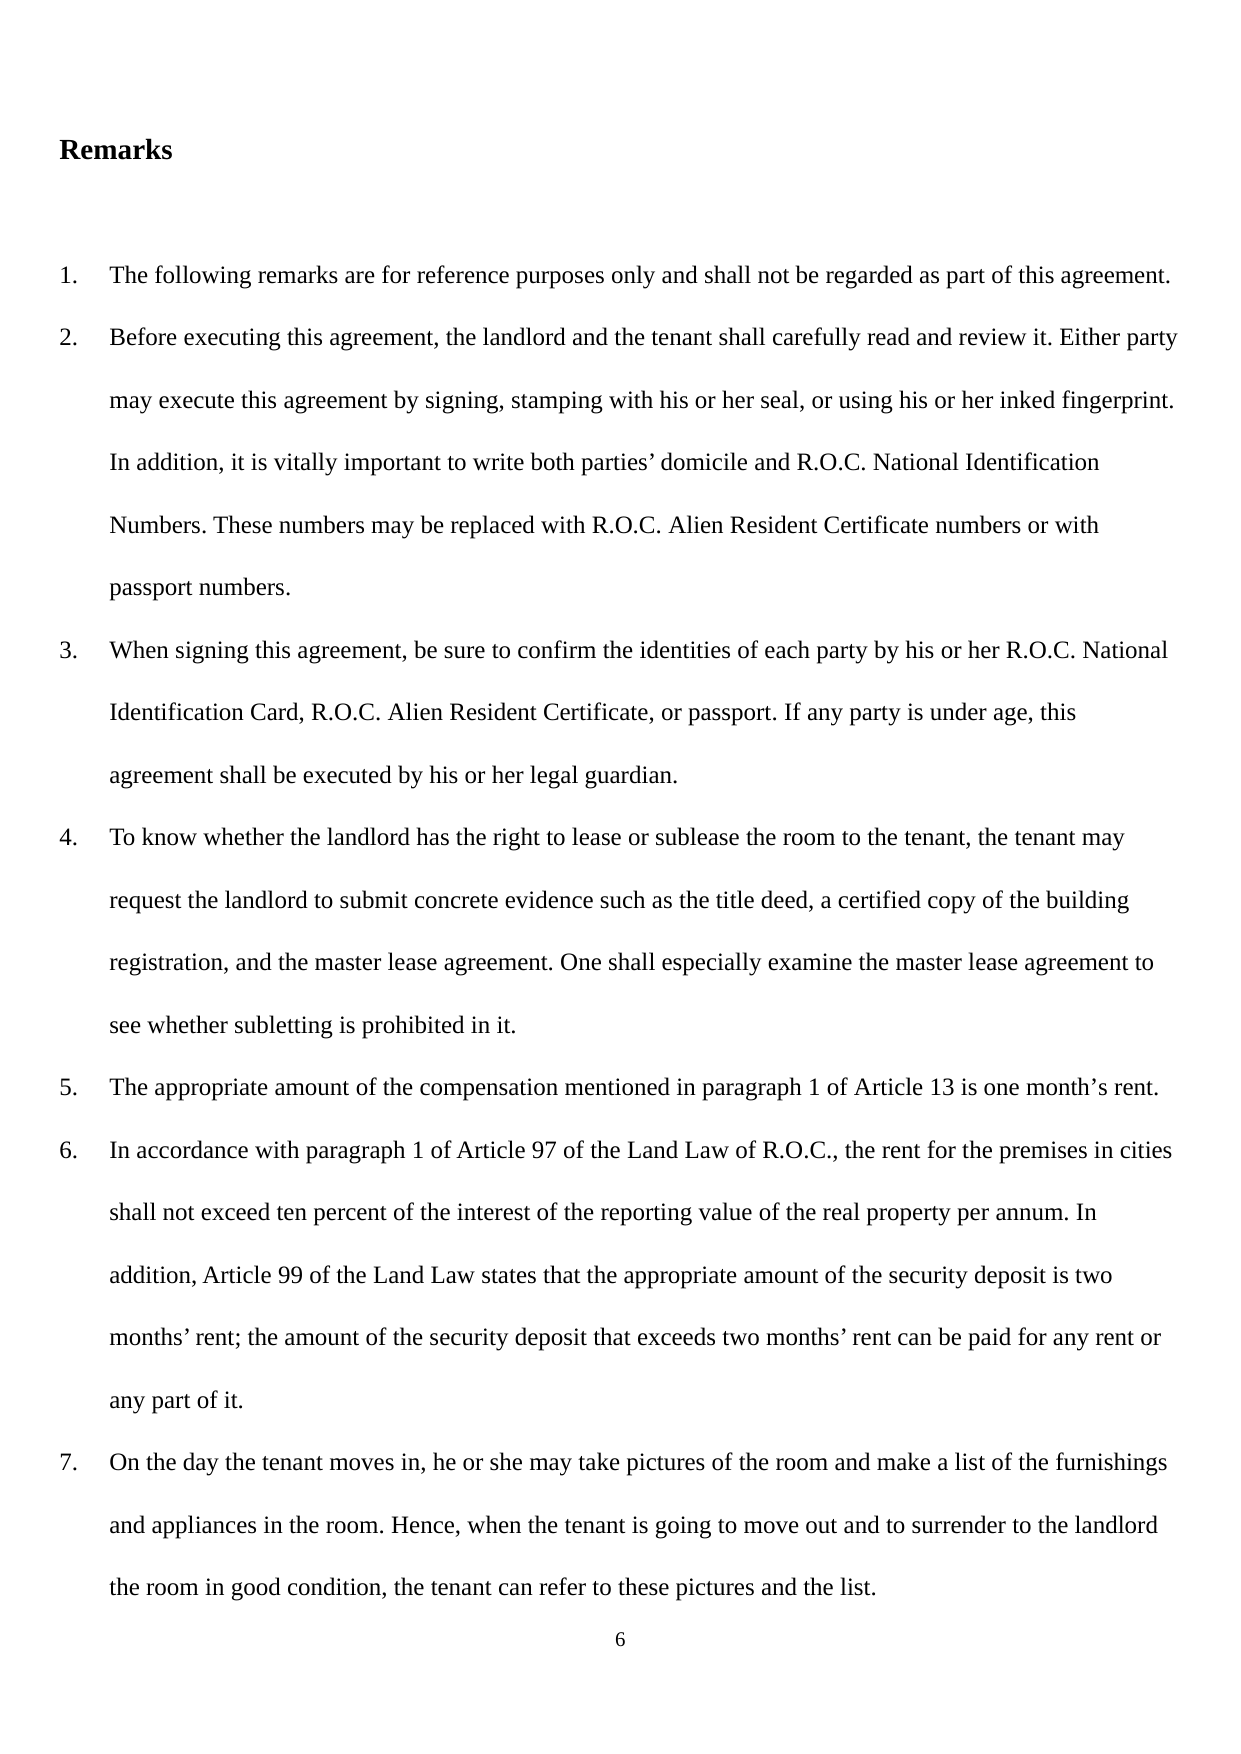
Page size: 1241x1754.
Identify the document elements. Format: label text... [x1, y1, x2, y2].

list When signing this agreement, be sure to confirm the identities of each party by his or her R.O.C. National Identification Card, R.O.C. Alien Resident Certificate, or passport. If any party is under age, this agreement shall be executed by his or her legal guardian. [59, 608, 1181, 795]
list Before executing this agreement, the landlord and the tenant shall carefully read and review it. Either party may execute this agreement by signing, stamping with his or her seal, or using his or her inked fingerprint. In addition, it is vitally important to write both parties’ domicile and R.O.C. National Identification Numbers. These numbers may be replaced with R.O.C. Alien Resident Certificate numbers or with passport numbers. [59, 295, 1181, 608]
list On the day the tenant moves in, he or she may take pictures of the room and make a list of the furnishings and appliances in the room. Hence, when the tenant is going to move out and to surrender to the landlord the room in good condition, the tenant can refer to these pictures and the list. [59, 1420, 1181, 1608]
list The following remarks are for reference purposes only and shall not be regarded as part of this agreement. [59, 233, 1181, 295]
list The appropriate amount of the compensation mentioned in paragraph 1 of Article 13 is one month’s rent. [59, 1045, 1181, 1108]
list To know whether the landlord has the right to lease or sublease the room to the tenant, the tenant may request the landlord to submit concrete evidence such as the title deed, a certified copy of the building registration, and the master lease agreement. One shall especially examine the master lease agreement to see whether subletting is prohibited in it. [59, 795, 1181, 1045]
list In accordance with paragraph 1 of Article 97 of the Land Law of R.O.C., the rent for the premises in cities shall not exceed ten percent of the interest of the reporting value of the real property per annum. In addition, Article 99 of the Land Law states that the appropriate amount of the security deposit is two months’ rent; the amount of the security deposit that exceeds two months’ rent can be paid for any rent or any part of it. [59, 1108, 1181, 1420]
text Remarks [59, 108, 1181, 170]
